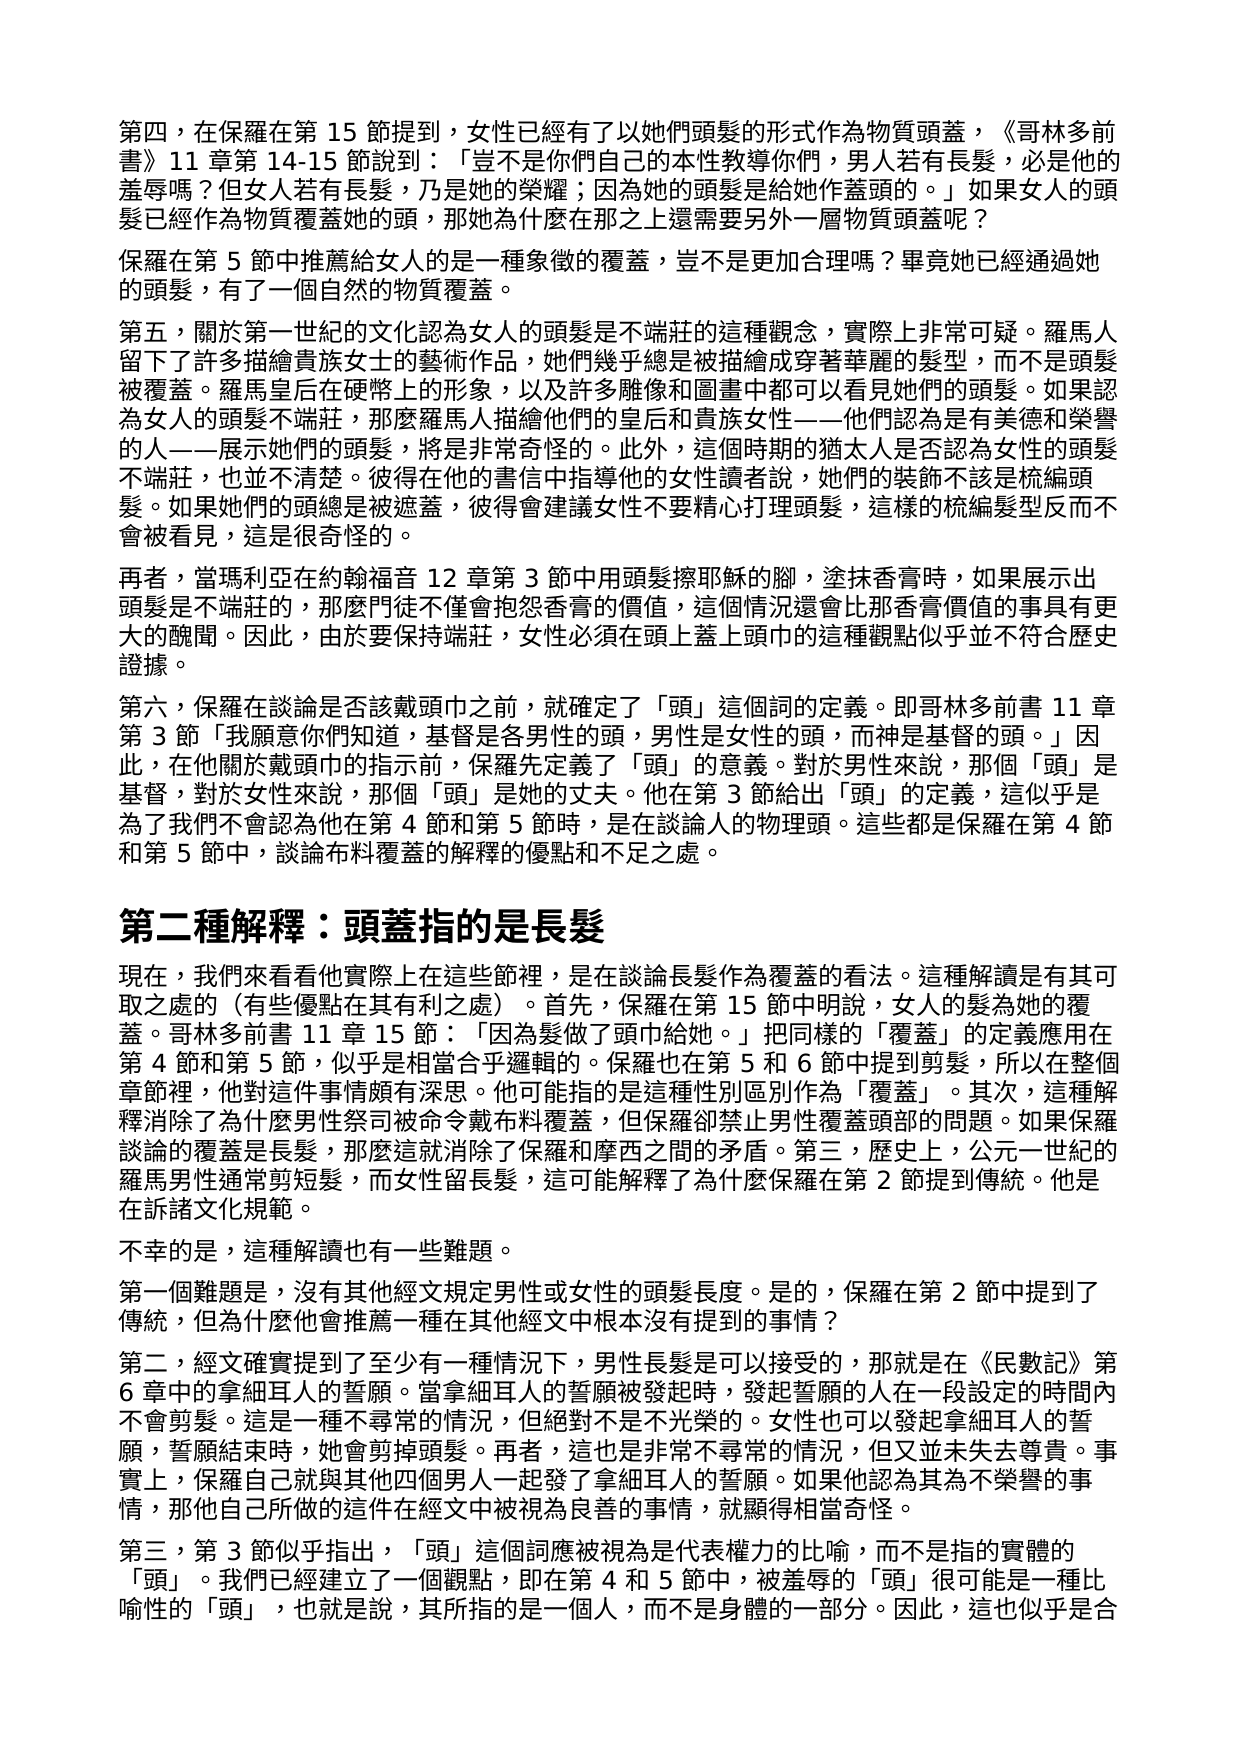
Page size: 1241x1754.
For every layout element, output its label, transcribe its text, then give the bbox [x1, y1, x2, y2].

text 第一個難題是，沒有其他經文規定男性或女性的頭髮長度。是的，保羅在第 2 節中提到了傳統，但為什麼他會推薦一種在其他經文中根本沒有提到的事情？ [118, 1278, 1122, 1337]
text 現在，我們來看看他實際上在這些節裡，是在談論長髮作為覆蓋的看法。這種解讀是有其可取之處的（有些優點在其有利之處）。首先，保羅在第 15 節中明說，女人的髮為她的覆蓋。哥林多前書 11 章 15 節：「因為髮做了頭巾給她。」把同樣的「覆蓋」的定義應用在第 4 節和第 5 節，似乎是相當合乎邏輯的。保羅也在第 5 和 6 節中提到剪髮，所以在整個章節裡，他對這件事情頗有深思。他可能指的是這種性別區別作為「覆蓋」。其次，這種解釋消除了為什麼男性祭司被命令戴布料覆蓋，但保羅卻禁止男性覆蓋頭部的問題。如果保羅談論的覆蓋是長髮，那麼這就消除了保羅和摩西之間的矛盾。第三，歷史上，公元一世紀的羅馬男性通常剪短髮，而女性留長髮，這可能解釋了為什麼保羅在第 2 節提到傳統。他是在訴諸文化規範。 [118, 962, 1122, 1224]
text 不幸的是，這種解讀也有一些難題。 [118, 1237, 1122, 1266]
subtitle 第二種解釋：頭蓋指的是長髮 [118, 906, 1122, 949]
text 第四，在保羅在第 15 節提到，女性已經有了以她們頭髮的形式作為物質頭蓋，《哥林多前書》11 章第 14-15 節說到：「豈不是你們自己的本性教導你們，男人若有長髮，必是他的羞辱嗎？但女人若有長髮，乃是她的榮耀；因為她的頭髮是給她作蓋頭的。」如果女人的頭髮已經作為物質覆蓋她的頭，那她為什麼在那之上還需要另外一層物質頭蓋呢？ [118, 118, 1122, 235]
text 保羅在第 5 節中推薦給女人的是一種象徵的覆蓋，豈不是更加合理嗎？畢竟她已經通過她的頭髮，有了一個自然的物質覆蓋。 [118, 247, 1122, 306]
text 第五，關於第一世紀的文化認為女人的頭髮是不端莊的這種觀念，實際上非常可疑。羅馬人留下了許多描繪貴族女士的藝術作品，她們幾乎總是被描繪成穿著華麗的髮型，而不是頭髮被覆蓋。羅馬皇后在硬幣上的形象，以及許多雕像和圖畫中都可以看見她們的頭髮。如果認為女人的頭髮不端莊，那麼羅馬人描繪他們的皇后和貴族女性——他們認為是有美德和榮譽的人——展示她們的頭髮，將是非常奇怪的。此外，這個時期的猶太人是否認為女性的頭髮不端莊，也並不清楚。彼得在他的書信中指導他的女性讀者說，她們的裝飾不該是梳編頭髮。如果她們的頭總是被遮蓋，彼得會建議女性不要精心打理頭髮，這樣的梳編髮型反而不會被看見，這是很奇怪的。 [118, 318, 1122, 551]
text 第三，第 3 節似乎指出，「頭」這個詞應被視為是代表權力的比喻，而不是指的實體的「頭」。我們已經建立了一個觀點，即在第 4 和 5 節中，被羞辱的「頭」很可能是一種比喻性的「頭」，也就是說，其所指的是一個人，而不是身體的一部分。因此，這也似乎是合 [118, 1537, 1122, 1624]
text 再者，當瑪利亞在約翰福音 12 章第 3 節中用頭髮擦耶穌的腳，塗抹香膏時，如果展示出頭髮是不端莊的，那麼門徒不僅會抱怨香膏的價值，這個情況還會比那香膏價值的事具有更大的醜聞。因此，由於要保持端莊，女性必須在頭上蓋上頭巾的這種觀點似乎並不符合歷史證據。 [118, 564, 1122, 681]
text 第二，經文確實提到了至少有一種情況下，男性長髮是可以接受的，那就是在《民數記》第 6 章中的拿細耳人的誓願。當拿細耳人的誓願被發起時，發起誓願的人在一段設定的時間內不會剪髮。這是一種不尋常的情況，但絕對不是不光榮的。女性也可以發起拿細耳人的誓願，誓願結束時，她會剪掉頭髮。再者，這也是非常不尋常的情況，但又並未失去尊貴。事實上，保羅自己就與其他四個男人一起發了拿細耳人的誓願。如果他認為其為不榮譽的事情，那他自己所做的這件在經文中被視為良善的事情，就顯得相當奇怪。 [118, 1349, 1122, 1524]
text 第六，保羅在談論是否該戴頭巾之前，就確定了「頭」這個詞的定義。即哥林多前書 11 章第 3 節「我願意你們知道，基督是各男性的頭，男性是女性的頭，而神是基督的頭。」因此，在他關於戴頭巾的指示前，保羅先定義了「頭」的意義。對於男性來說，那個「頭」是基督，對於女性來說，那個「頭」是她的丈夫。他在第 3 節給出「頭」的定義，這似乎是為了我們不會認為他在第 4 節和第 5 節時，是在談論人的物理頭。這些都是保羅在第 4 節和第 5 節中，談論布料覆蓋的解釋的優點和不足之處。 [118, 693, 1122, 868]
